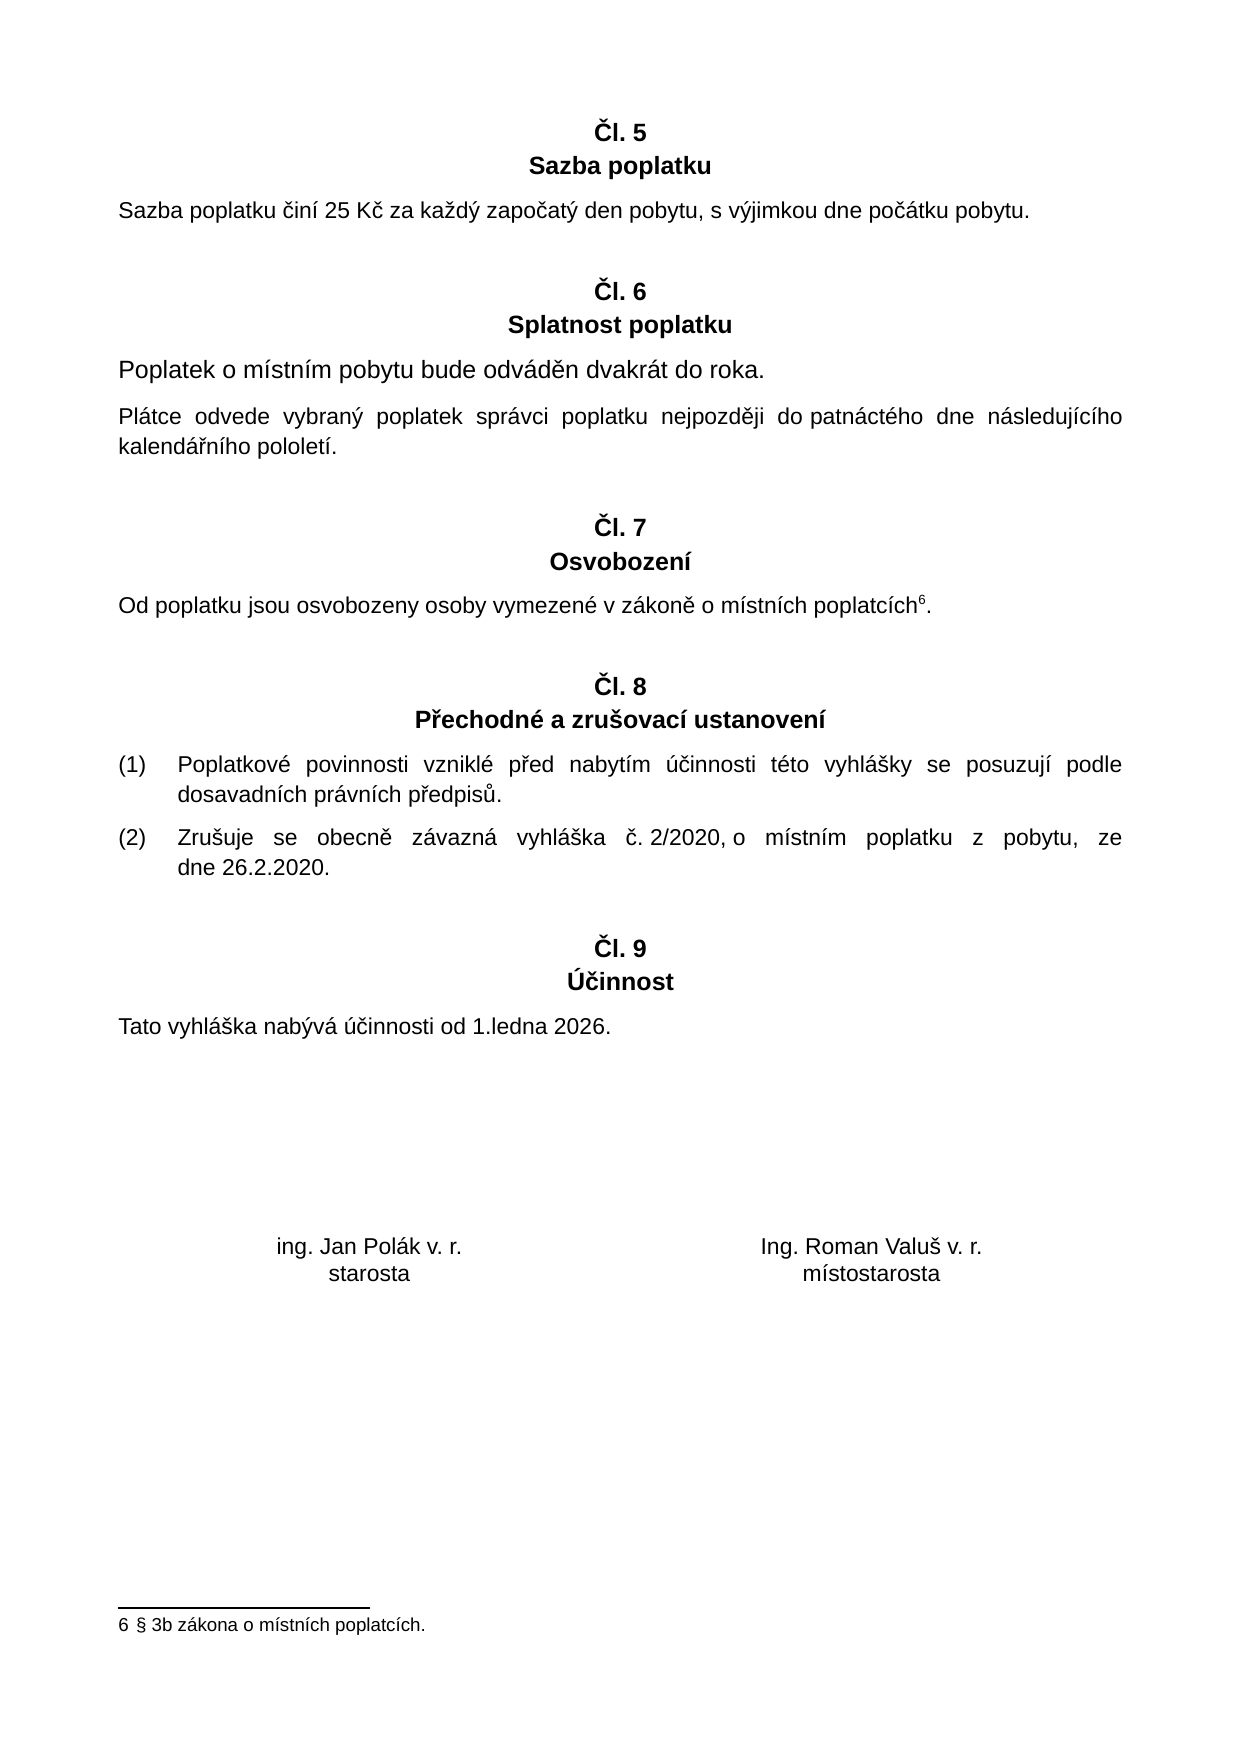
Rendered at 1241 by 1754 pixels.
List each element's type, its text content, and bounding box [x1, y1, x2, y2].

text Od poplatku jsou osvobozeny osoby vymezené v zákoně o místních poplatcích. [118, 592, 1122, 618]
table_header ing. Jan Polák v. r. starosta [118, 1174, 620, 1292]
subtitle Čl. 6 Splatnost poplatku [118, 277, 1122, 339]
table_header Ing. Roman Valuš v. r. místostarosta [620, 1174, 1122, 1292]
list Poplatkové povinnosti vzniklé před nabytím účinnosti této vyhlášky se posuzují podle dosavadních právních předpisů. [118, 751, 1122, 807]
text § 3b zákona o místních poplatcích. [118, 1614, 1122, 1635]
list Zrušuje se obecně závazná vyhláška č. 2/2020, o místním poplatku z pobytu, ze dne 26.2.2020. [118, 824, 1122, 880]
text Sazba poplatku činí 25 Kč za každý započatý den pobytu, s výjimkou dne počátku pobytu. [118, 197, 1122, 223]
text Poplatek o místním pobytu bude odváděn dvakrát do roka. [118, 355, 1122, 384]
subtitle Čl. 9 Účinnost [118, 934, 1122, 996]
table_cell [118, 1292, 620, 1410]
text Tato vyhláška nabývá účinnosti od 1.ledna 2026. [118, 1013, 1122, 1039]
subtitle Čl. 5 Sazba poplatku [118, 118, 1122, 180]
text Plátce odvede vybraný poplatek správci poplatku nejpozději do patnáctého dne následujícího kalendářního pololetí. [118, 403, 1122, 459]
subtitle Čl. 8 Přechodné a zrušovací ustanovení [118, 672, 1122, 734]
subtitle Čl. 7 Osvobození [118, 513, 1122, 575]
table_cell [620, 1292, 1122, 1410]
